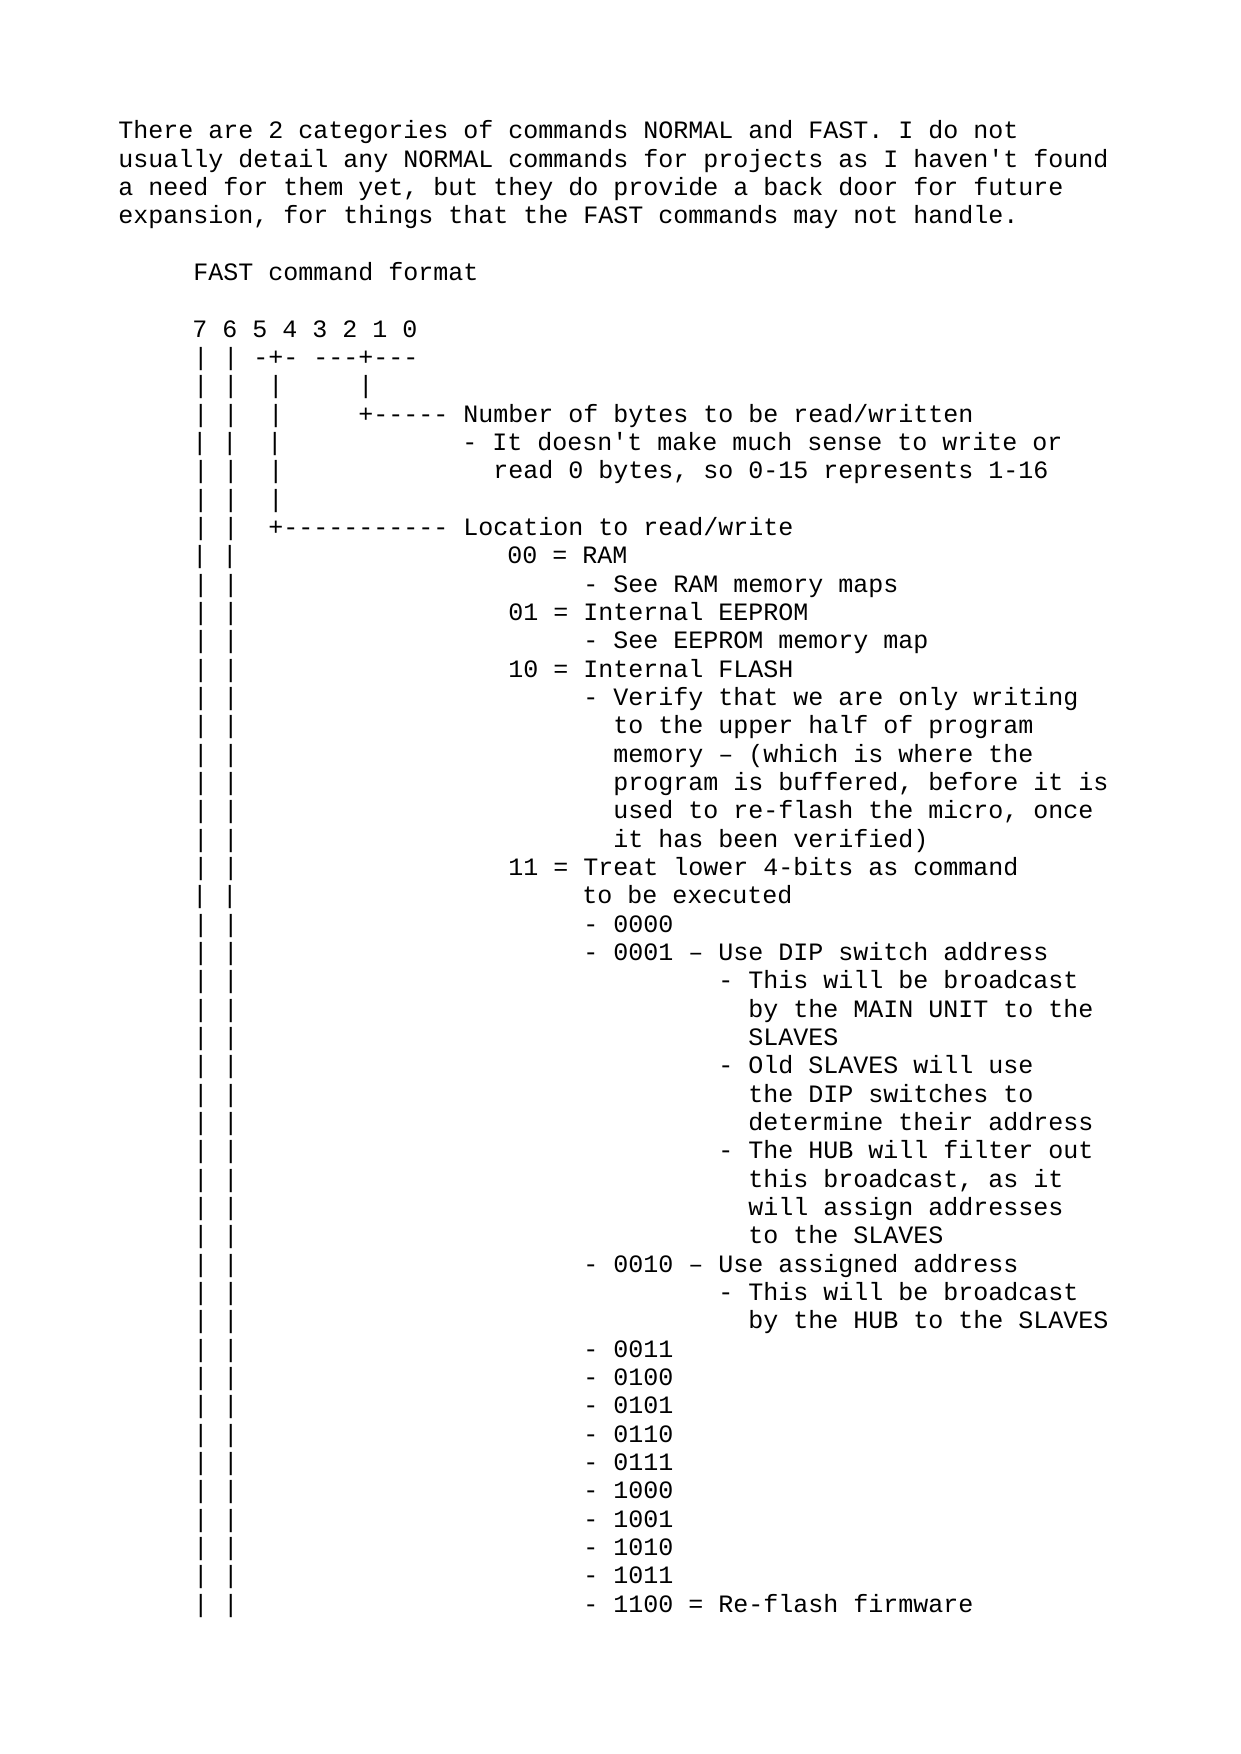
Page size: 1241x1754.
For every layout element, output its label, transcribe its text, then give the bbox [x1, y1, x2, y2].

text FAST command format [118, 260, 1122, 288]
text | | SLAVES [118, 1025, 1122, 1053]
text | | - See RAM memory maps [118, 571, 1122, 600]
text | | - See EEPROM memory map [118, 628, 1122, 656]
text | | - 1011 [118, 1563, 1122, 1591]
text | | - This will be broadcast [118, 968, 1122, 996]
text | | - 0111 [118, 1450, 1122, 1478]
text | | +----------- Location to read/write [118, 515, 1122, 543]
text | | the DIP switches to [118, 1081, 1122, 1110]
text | | -+- ---+--- [118, 345, 1122, 373]
text | | - 1000 [118, 1478, 1122, 1506]
text | | - The HUB will filter out [118, 1138, 1122, 1166]
text | | - 0100 [118, 1365, 1122, 1393]
text | | 01 = Internal EEPROM [118, 600, 1122, 628]
text | | - Verify that we are only writing [118, 685, 1122, 713]
text | | | [118, 486, 1122, 515]
text | | - 0110 [118, 1421, 1122, 1450]
text | | 10 = Internal FLASH [118, 656, 1122, 685]
text | | it has been verified) [118, 826, 1122, 855]
text There are 2 categories of commands NORMAL and FAST. I do not usually detail any NORMAL commands for projects as I haven't found a need for them yet, but they do provide a back door for future expansion, for things that the FAST commands may not handle. [118, 118, 1122, 231]
text | | will assign addresses [118, 1195, 1122, 1223]
text | | to be executed [118, 883, 1122, 911]
text | | - This will be broadcast [118, 1280, 1122, 1308]
text | | | - It doesn't make much sense to write or [118, 430, 1122, 458]
text | | to the upper half of program [118, 713, 1122, 741]
text | | | | [118, 373, 1122, 401]
text | | 11 = Treat lower 4-bits as command [118, 855, 1122, 883]
text | | memory – (which is where the [118, 741, 1122, 770]
text | | by the HUB to the SLAVES [118, 1308, 1122, 1336]
text | | determine their address [118, 1110, 1122, 1138]
text | | - 0010 – Use assigned address [118, 1251, 1122, 1280]
text | | - 1100 = Re-flash firmware [118, 1591, 1122, 1620]
text | | - 0000 [118, 911, 1122, 940]
text | | to the SLAVES [118, 1223, 1122, 1251]
text | | - 0011 [118, 1336, 1122, 1365]
text | | - 0101 [118, 1393, 1122, 1421]
text | | 00 = RAM [118, 543, 1122, 571]
text | | - 1010 [118, 1535, 1122, 1563]
text | | - 1001 [118, 1506, 1122, 1535]
text 7 6 5 4 3 2 1 0 [118, 316, 1122, 345]
text | | by the MAIN UNIT to the [118, 996, 1122, 1025]
text | | | read 0 bytes, so 0-15 represents 1-16 [118, 458, 1122, 486]
text | | used to re-flash the micro, once [118, 798, 1122, 826]
text | | - Old SLAVES will use [118, 1053, 1122, 1081]
text | | program is buffered, before it is [118, 770, 1122, 798]
text | | this broadcast, as it [118, 1166, 1122, 1195]
text | | | +----- Number of bytes to be read/written [118, 401, 1122, 430]
text | | - 0001 – Use DIP switch address [118, 940, 1122, 968]
